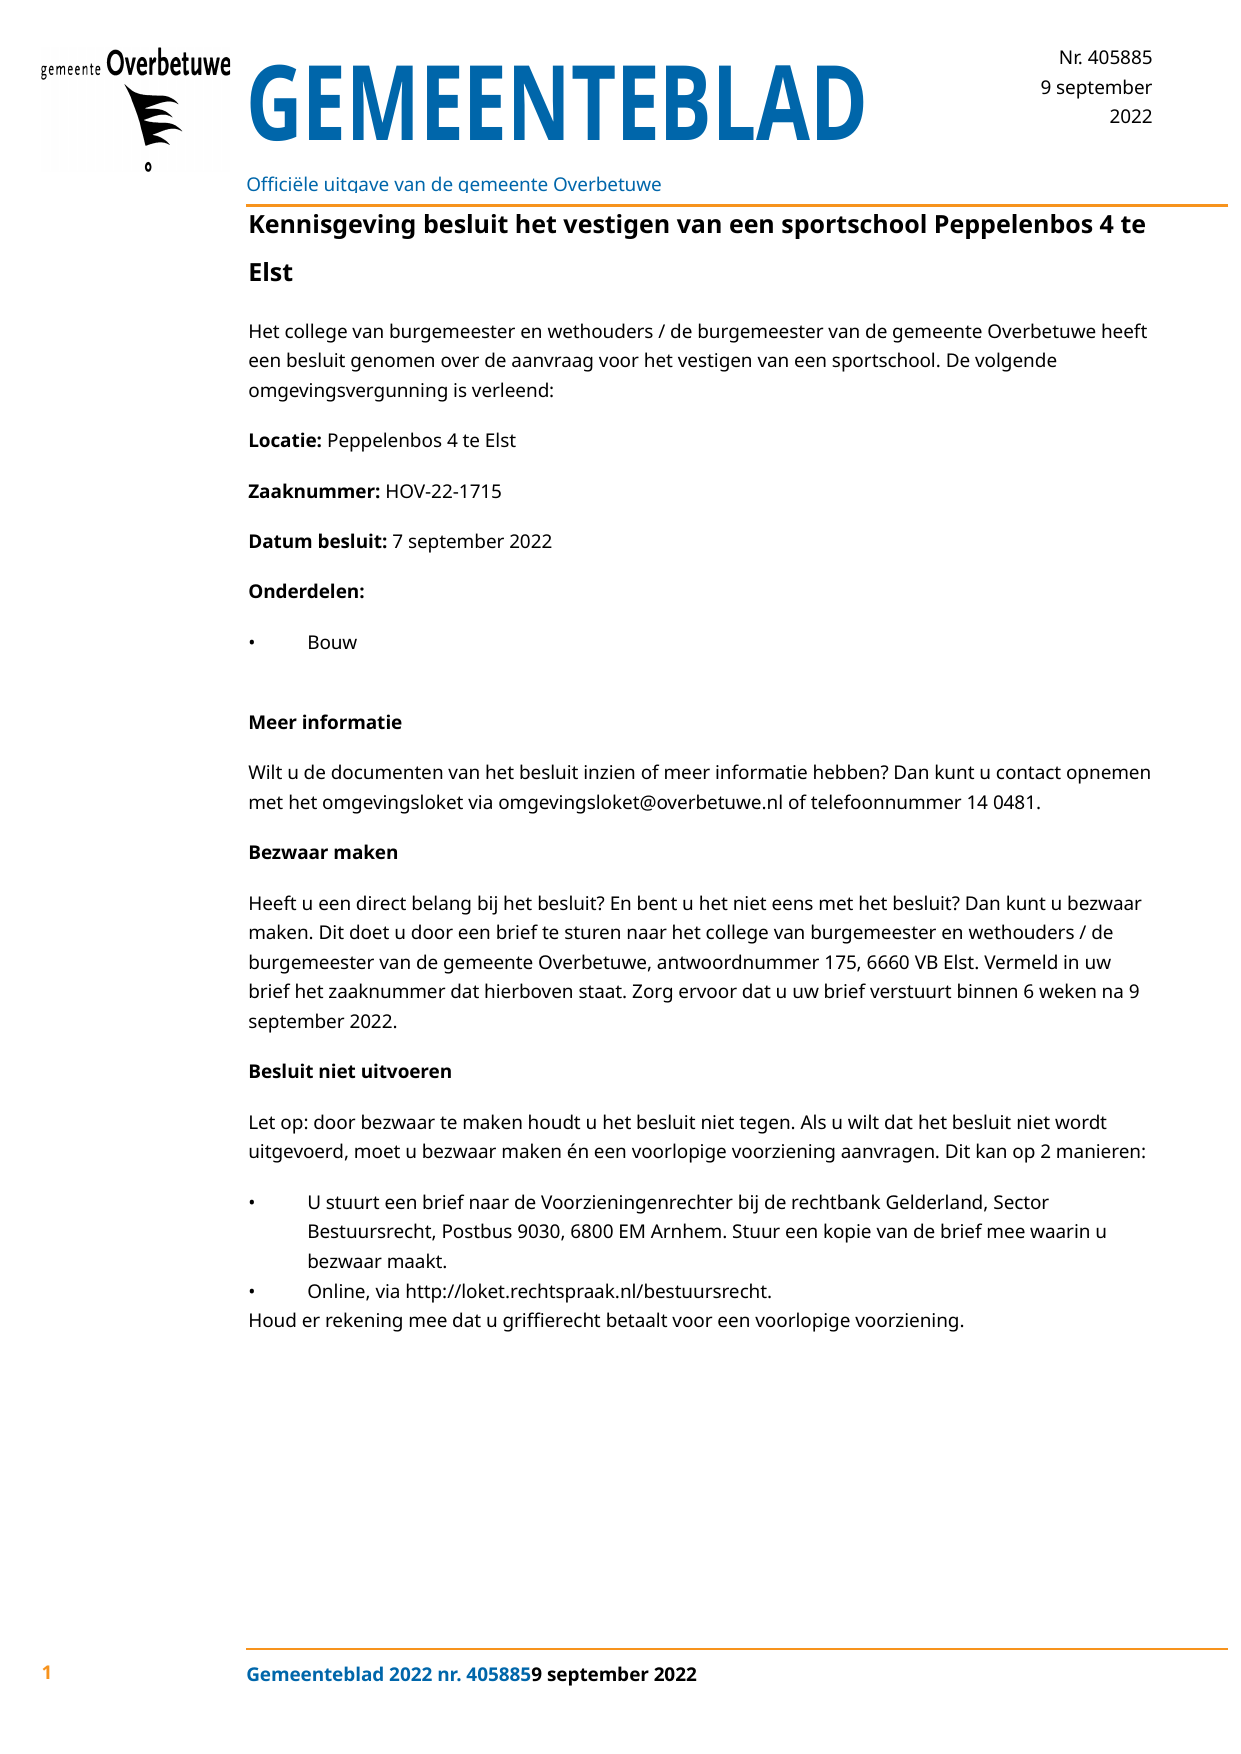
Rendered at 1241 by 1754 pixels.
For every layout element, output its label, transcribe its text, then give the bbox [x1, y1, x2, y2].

text Besluit niet uitvoeren [248, 1059, 1152, 1084]
text Let op: door bezwaar te maken houdt u het besluit niet tegen. Als u wilt dat het besluit niet wordt uitgevoerd, moet u bezwaar maken én een voorlopige voorziening aanvragen. Dit kan op 2 manieren: [248, 1109, 1152, 1164]
text Meer informatie [248, 709, 1152, 735]
text Locatie: Peppelenbos 4 te Elst [248, 427, 1152, 453]
text Bezwaar maken [248, 839, 1152, 865]
text Het college van burgemeester en wethouders / de burgemeester van de gemeente Overbetuwe heeft een besluit genomen over de aanvraag voor het vestigen van een sportschool. De volgende omgevingsvergunning is verleend: [248, 318, 1152, 403]
text Zaaknummer: HOV-22-1715 [248, 478, 1152, 504]
list Online, via http://loket.rechtspraak.nl/bestuursrecht. [248, 1278, 1152, 1304]
text Heeft u een direct belang bij het besluit? En bent u het niet eens met het besluit? Dan kunt u bezwaar maken. Dit doet u door een brief te sturen naar het college van burgemeester en wethouders / de burgemeester van de gemeente Overbetuwe, antwoordnummer 175, 6660 VB Elst. Vermeld in uw brief het zaaknummer dat hierboven staat. Zorg ervoor dat u uw brief verstuurt binnen 6 weken na 9 september 2022. [248, 890, 1152, 1034]
picture [41, 47, 231, 172]
text Onderdelen: [248, 579, 1152, 604]
text Kennisgeving besluit het vestigen van een sportschool Peppelenbos 4 te Elst [248, 207, 1152, 288]
list Bouw [248, 629, 1152, 655]
text Wilt u de documenten van het besluit inzien of meer informatie hebben? Dan kunt u contact opnemen met het omgevingsloket via omgevingsloket@overbetuwe.nl of telefoonnummer 14 0481. [248, 759, 1152, 815]
text Houd er rekening mee dat u griffierecht betaalt voor een voorlopige voorziening. [248, 1307, 1152, 1333]
list U stuurt een brief naar de Voorzieningenrechter bij de rechtbank Gelderland, Sector Bestuursrecht, Postbus 9030, 6800 EM Arnhem. Stuur een kopie van de brief mee waarin u bezwaar maakt. [248, 1189, 1152, 1274]
text Datum besluit: 7 september 2022 [248, 528, 1152, 554]
